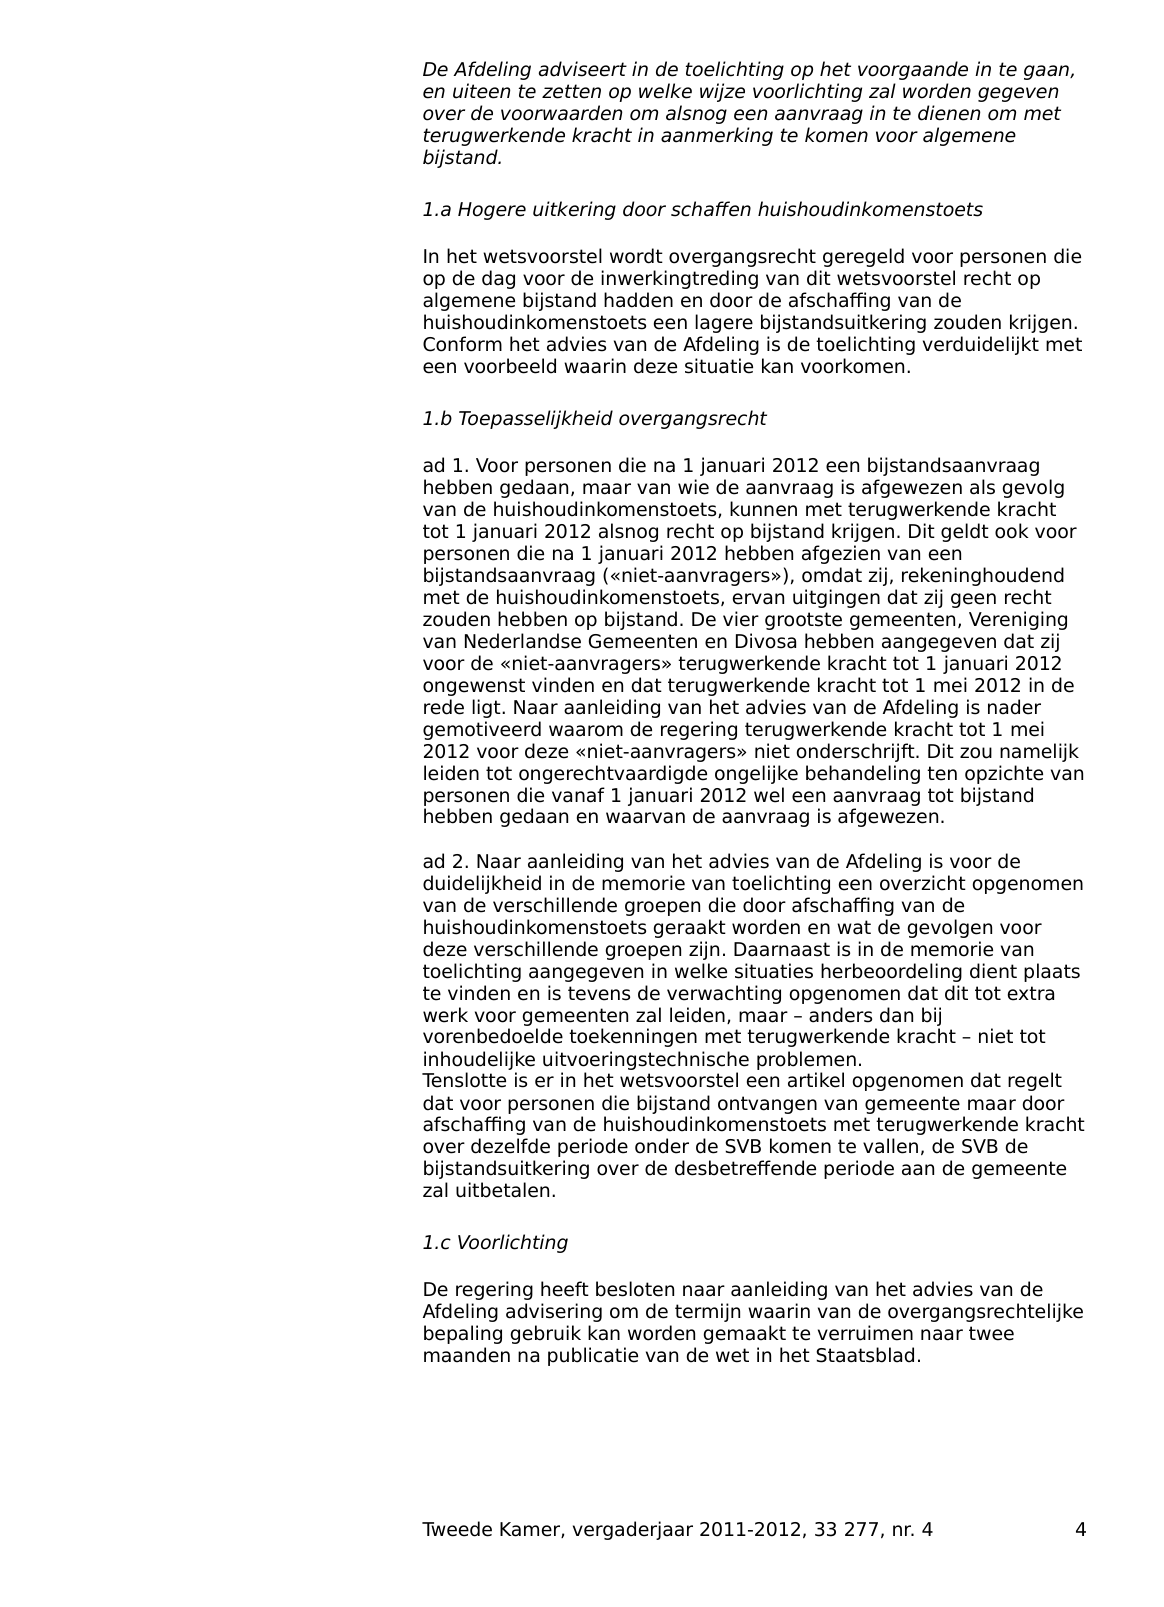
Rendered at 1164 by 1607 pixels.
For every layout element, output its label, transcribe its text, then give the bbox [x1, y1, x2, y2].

subtitle 1.a Hogere uitkering door schaffen huishoudinkomenstoets [422, 199, 1087, 221]
text ad 1. Voor personen die na 1 januari 2012 een bijstandsaanvraag hebben gedaan, maar van wie de aanvraag is afgewezen als gevolg van de huishoudinkomenstoets, kunnen met terugwerkende kracht tot 1 januari 2012 alsnog recht op bijstand krijgen. Dit geldt ook voor personen die na 1 januari 2012 hebben afgezien van een bijstandsaanvraag («niet-aanvragers»), omdat zij, rekeninghoudend met de huishoudinkomenstoets, ervan uitgingen dat zij geen recht zouden hebben op bijstand. De vier grootste gemeenten, Vereniging van Nederlandse Gemeenten en Divosa hebben aangegeven dat zij voor de «niet-aanvragers» terugwerkende kracht tot 1 januari 2012 ongewenst vinden en dat terugwerkende kracht tot 1 mei 2012 in de rede ligt. Naar aanleiding van het advies van de Afdeling is nader gemotiveerd waarom de regering terugwerkende kracht tot 1 mei 2012 voor deze «niet-aanvragers» niet onderschrijft. Dit zou namelijk leiden tot ongerechtvaardigde ongelijke behandeling ten opzichte van personen die vanaf 1 januari 2012 wel een aanvraag tot bijstand hebben gedaan en waarvan de aanvraag is afgewezen. [422, 455, 1087, 828]
subtitle 1.c Voorlichting [422, 1232, 1087, 1254]
text De regering heeft besloten naar aanleiding van het advies van de Afdeling advisering om de termijn waarin van de overgangsrechtelijke bepaling gebruik kan worden gemaakt te verruimen naar twee maanden na publicatie van de wet in het Staatsblad. [422, 1279, 1087, 1367]
text De Afdeling adviseert in de toelichting op het voorgaande in te gaan, en uiteen te zetten op welke wijze voorlichting zal worden gegeven over de voorwaarden om alsnog een aanvraag in te dienen om met terugwerkende kracht in aanmerking te komen voor algemene bijstand. [422, 59, 1087, 169]
text ad 2. Naar aanleiding van het advies van de Afdeling is voor de duidelijkheid in de memorie van toelichting een overzicht opgenomen van de verschillende groepen die door afschaffing van de huishoudinkomenstoets geraakt worden en wat de gevolgen voor deze verschillende groepen zijn. Daarnaast is in de memorie van toelichting aangegeven in welke situaties herbeoordeling dient plaats te vinden en is tevens de verwachting opgenomen dat dit tot extra werk voor gemeenten zal leiden, maar – anders dan bij vorenbedoelde toekenningen met terugwerkende kracht – niet tot inhoudelijke uitvoeringstechnische problemen. [422, 851, 1087, 1070]
subtitle 1.b Toepasselijkheid overgangsrecht [422, 408, 1087, 430]
text Tenslotte is er in het wetsvoorstel een artikel opgenomen dat regelt dat voor personen die bijstand ontvangen van gemeente maar door afschaffing van de huishoudinkomenstoets met terugwerkende kracht over dezelfde periode onder de SVB komen te vallen, de SVB de bijstandsuitkering over de desbetreffende periode aan de gemeente zal uitbetalen. [422, 1070, 1087, 1202]
text In het wetsvoorstel wordt overgangsrecht geregeld voor personen die op de dag voor de inwerkingtreding van dit wetsvoorstel recht op algemene bijstand hadden en door de afschaffing van de huishoudinkomenstoets een lagere bijstandsuitkering zouden krijgen. Conform het advies van de Afdeling is de toelichting verduidelijkt met een voorbeeld waarin deze situatie kan voorkomen. [422, 246, 1087, 378]
